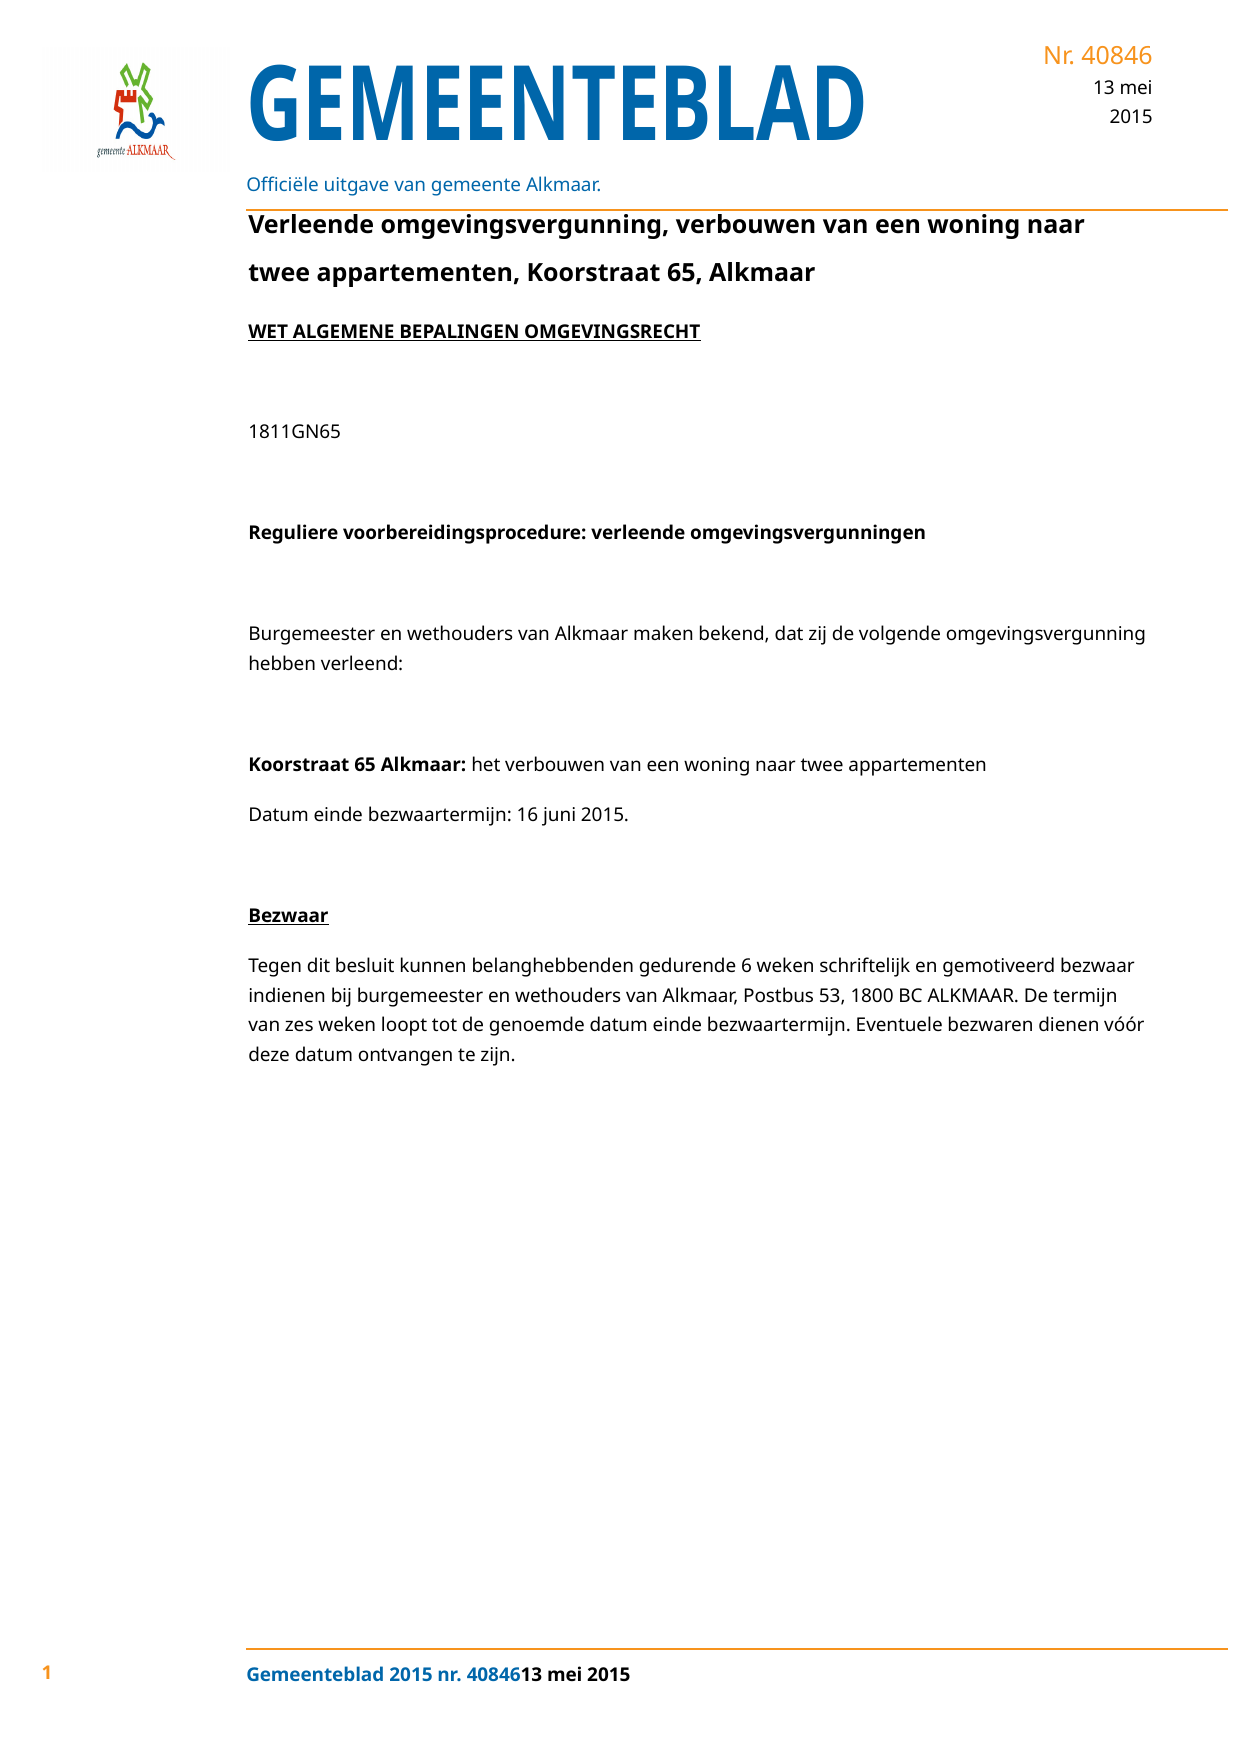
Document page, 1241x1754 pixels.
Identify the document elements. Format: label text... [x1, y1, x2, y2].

text Reguliere voorbereidingsprocedure: verleende omgevingsvergunningen [248, 519, 1152, 545]
text 1811GN65 [248, 419, 1152, 444]
picture [41, 47, 231, 172]
text Tegen dit besluit kunnen belanghebbenden gedurende 6 weken schriftelijk en gemotiveerd bezwaar indienen bij burgemeester en wethouders van Alkmaar, Postbus 53, 1800 BC ALKMAAR. De termijn van zes weken loopt tot de genoemde datum einde bezwaartermijn. Eventuele bezwaren dienen vóór deze datum ontvangen te zijn. [248, 952, 1152, 1067]
text Datum einde bezwaartermijn: 16 juni 2015. [248, 801, 1152, 827]
text Koorstraat 65 Alkmaar: het verbouwen van een woning naar twee appartementen [248, 751, 1152, 777]
text Bezwaar [248, 902, 1152, 928]
text Burgemeester en wethouders van Alkmaar maken bekend, dat zij de volgende omgevingsvergunning hebben verleend: [248, 620, 1152, 676]
text Verleende omgevingsvergunning, verbouwen van een woning naar twee appartementen, Koorstraat 65, Alkmaar [248, 211, 1152, 288]
text WET ALGEMENE BEPALINGEN OMGEVINGSRECHT [248, 318, 1152, 344]
